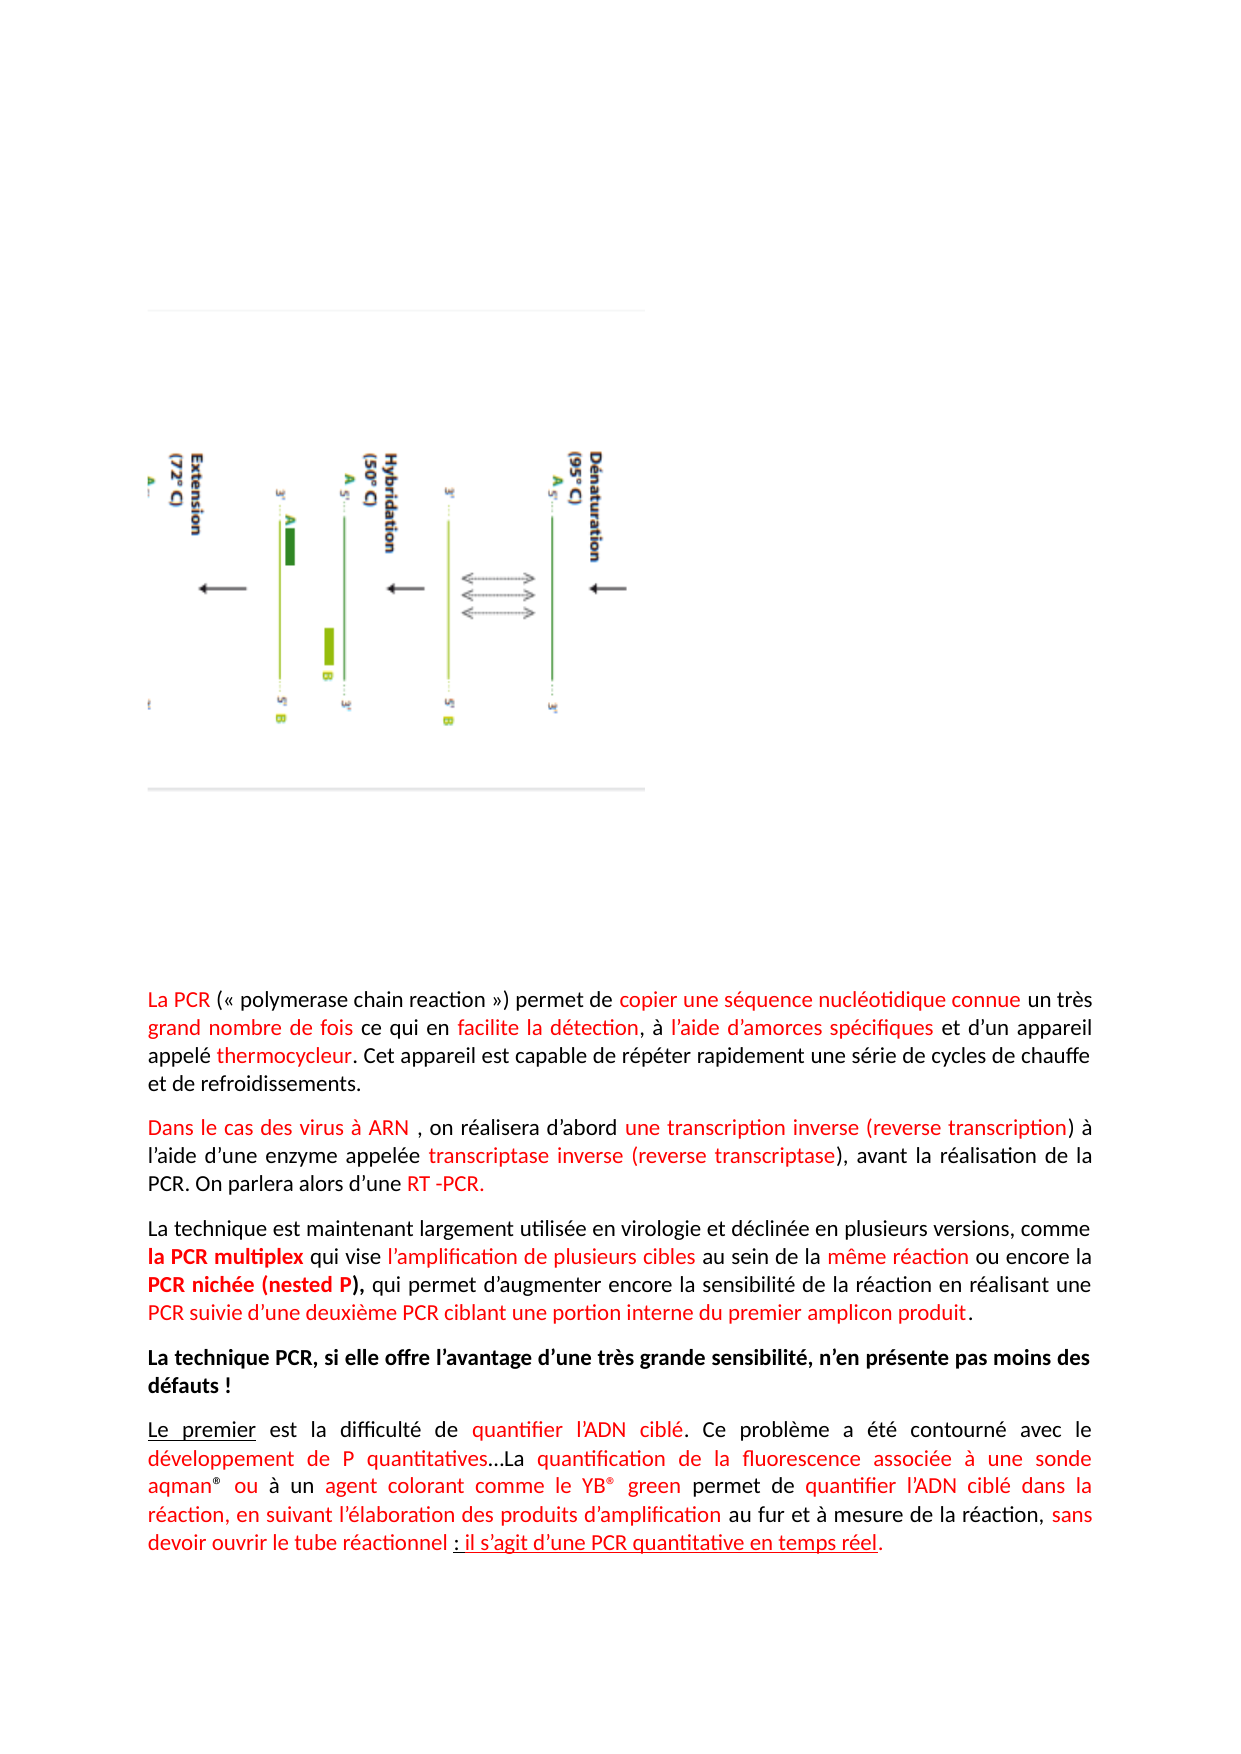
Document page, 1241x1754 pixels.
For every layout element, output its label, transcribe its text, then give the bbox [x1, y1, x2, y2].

text Le premier est la difficulté de quantifier l’ADN ciblé. Ce problème a été contourné avec le développement de P quantitatives…La quantification de la fluorescence associée à une sonde aqman® ou à un agent colorant comme le YB® green permet de quantifier l’ADN ciblé dans la réaction, en suivant l’élaboration des produits d’amplification au fur et à mesure de la réaction, sans devoir ouvrir le tube réactionnel : il s’agit d’une PCR quantitative en temps réel. [148, 1416, 1093, 1556]
text Dans le cas des virus à ARN , on réalisera d’abord une transcription inverse (reverse transcription) à l’aide d’une enzyme appelée transcriptase inverse (reverse transcriptase), avant la réalisation de la PCR. On parlera alors d’une RT -PCR. [148, 1113, 1093, 1197]
text La technique est maintenant largement utilisée en virologie et déclinée en plusieurs versions, comme la PCR multiplex qui vise l’amplification de plusieurs cibles au sein de la même réaction ou encore la PCR nichée (nested P), qui permet d’augmenter encore la sensibilité de la réaction en réalisant une PCR suivie d’une deuxième PCR ciblant une portion interne du premier amplicon produit. [148, 1214, 1093, 1326]
text La technique PCR, si elle offre l’avantage d’une très grande sensibilité, n’en présente pas moins des défauts ! [148, 1343, 1093, 1399]
text La PCR (« polymerase chain reaction ») permet de copier une séquence nucléotidique connue un très grand nombre de fois ce qui en facilite la détection, à l’aide d’amorces spécifiques et d’un appareil appelé thermocycleur. Cet appareil est capable de répéter rapidement une série de cycles de chauffe et de refroidissements. [148, 985, 1093, 1097]
